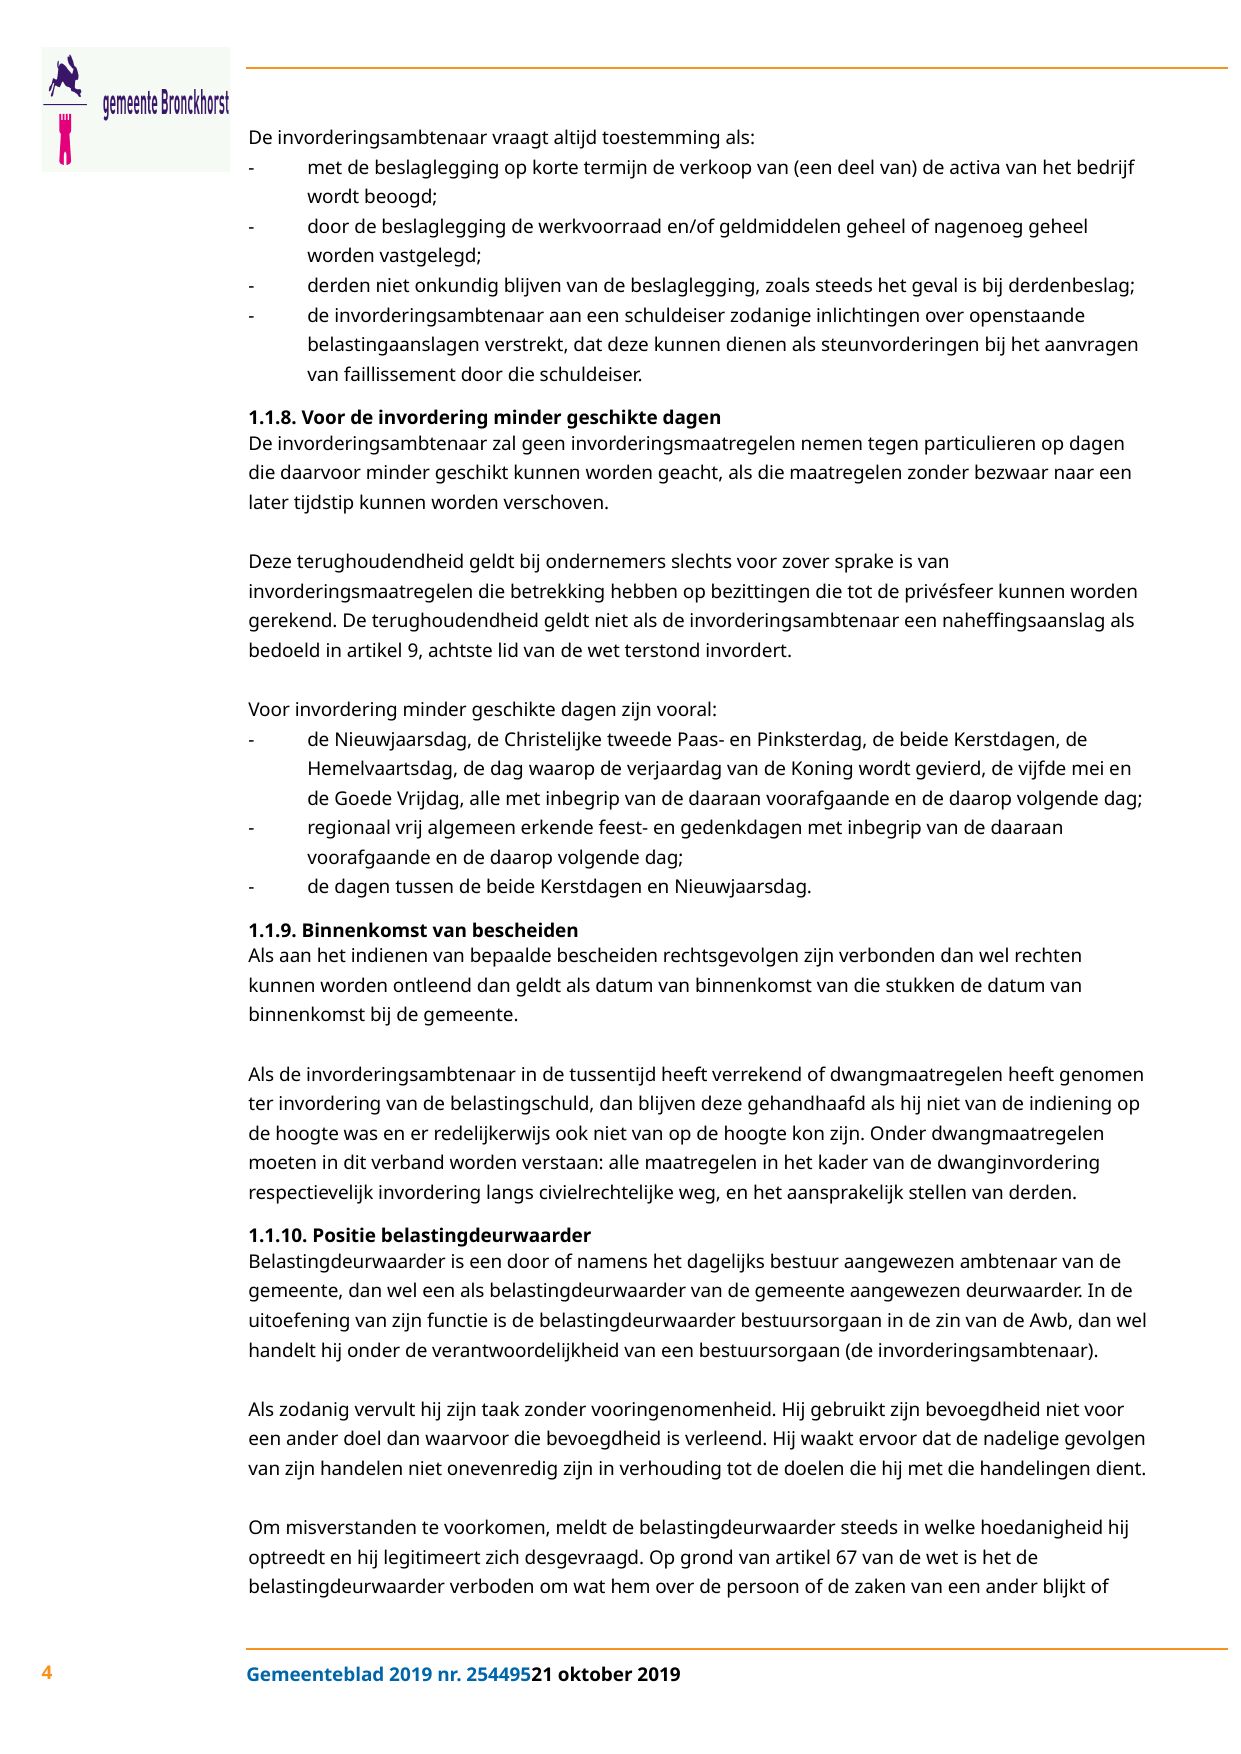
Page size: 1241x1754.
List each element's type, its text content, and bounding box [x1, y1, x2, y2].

picture [41, 47, 231, 172]
text Belastingdeurwaarder is een door of namens het dagelijks bestuur aangewezen ambtenaar van de gemeente, dan wel een als belastingdeurwaarder van de gemeente aangewezen deurwaarder. In de uitoefening van zijn functie is de belastingdeurwaarder bestuursorgaan in de zin van de Awb, dan wel handelt hij onder de verantwoordelijkheid van een bestuursorgaan (de invorderingsambtenaar). [248, 1248, 1152, 1362]
list met de beslaglegging op korte termijn de verkoop van (een deel van) de activa van het bedrijf wordt beoogd; [248, 154, 1152, 209]
list de dagen tussen de beide Kerstdagen en Nieuwjaarsdag. [248, 874, 1152, 899]
text 1.1.10. Positie belastingdeurwaarder [248, 1222, 1152, 1248]
text 1.1.9. Binnenkomst van bescheiden [248, 917, 1152, 942]
text Als aan het indienen van bepaalde bescheiden rechtsgevolgen zijn verbonden dan wel rechten kunnen worden ontleend dan geldt als datum van binnenkomst van die stukken de datum van binnenkomst bij de gemeente. [248, 942, 1152, 1027]
list de invorderingsambtenaar aan een schuldeiser zodanige inlichtingen over openstaande belastingaanslagen verstrekt, dat deze kunnen dienen als steunvorderingen bij het aanvragen van faillissement door die schuldeiser. [248, 302, 1152, 387]
text Als de invorderingsambtenaar in de tussentijd heeft verrekend of dwangmaatregelen heeft genomen ter invordering van de belastingschuld, dan blijven deze gehandhaafd als hij niet van de indiening op de hoogte was en er redelijkerwijs ook niet van op de hoogte kon zijn. Onder dwangmaatregelen moeten in dit verband worden verstaan: alle maatregelen in het kader van de dwanginvordering respectievelijk invordering langs civielrechtelijke weg, en het aansprakelijk stellen van derden. [248, 1061, 1152, 1205]
list regionaal vrij algemeen erkende feest- en gedenkdagen met inbegrip van de daaraan voorafgaande en de daarop volgende dag; [248, 814, 1152, 870]
text Om misverstanden te voorkomen, meldt de belastingdeurwaarder steeds in welke hoedanigheid hij optreedt en hij legitimeert zich desgevraagd. Op grond van artikel 67 van de wet is het de belastingdeurwaarder verboden om wat hem over de persoon of de zaken van een ander blijkt of [248, 1514, 1152, 1599]
text Deze terughoudendheid geldt bij ondernemers slechts voor zover sprake is van invorderingsmaatregelen die betrekking hebben op bezittingen die tot de privésfeer kunnen worden gerekend. De terughoudendheid geldt niet als de invorderingsambtenaar een naheffingsaanslag als bedoeld in artikel 9, achtste lid van de wet terstond invordert. [248, 548, 1152, 663]
list door de beslaglegging de werkvoorraad en/of geldmiddelen geheel of nagenoeg geheel worden vastgelegd; [248, 213, 1152, 268]
text De invorderingsambtenaar vraagt altijd toestemming als: [248, 124, 1152, 150]
text Voor invordering minder geschikte dagen zijn vooral: [248, 696, 1152, 722]
text De invorderingsambtenaar zal geen invorderingsmaatregelen nemen tegen particulieren op dagen die daarvoor minder geschikt kunnen worden geacht, als die maatregelen zonder bezwaar naar een later tijdstip kunnen worden verschoven. [248, 430, 1152, 515]
list de Nieuwjaarsdag, de Christelijke tweede Paas- en Pinksterdag, de beide Kerstdagen, de Hemelvaartsdag, de dag waarop de verjaardag van de Koning wordt gevierd, de vijfde mei en de Goede Vrijdag, alle met inbegrip van de daaraan voorafgaande en de daarop volgende dag; [248, 726, 1152, 811]
text Als zodanig vervult hij zijn taak zonder vooringenomenheid. Hij gebruikt zijn bevoegdheid niet voor een ander doel dan waarvoor die bevoegdheid is verleend. Hij waakt ervoor dat de nadelige gevolgen van zijn handelen niet onevenredig zijn in verhouding tot de doelen die hij met die handelingen dient. [248, 1396, 1152, 1481]
text 1.1.8. Voor de invordering minder geschikte dagen [248, 404, 1152, 430]
list derden niet onkundig blijven van de beslaglegging, zoals steeds het geval is bij derdenbeslag; [248, 272, 1152, 298]
